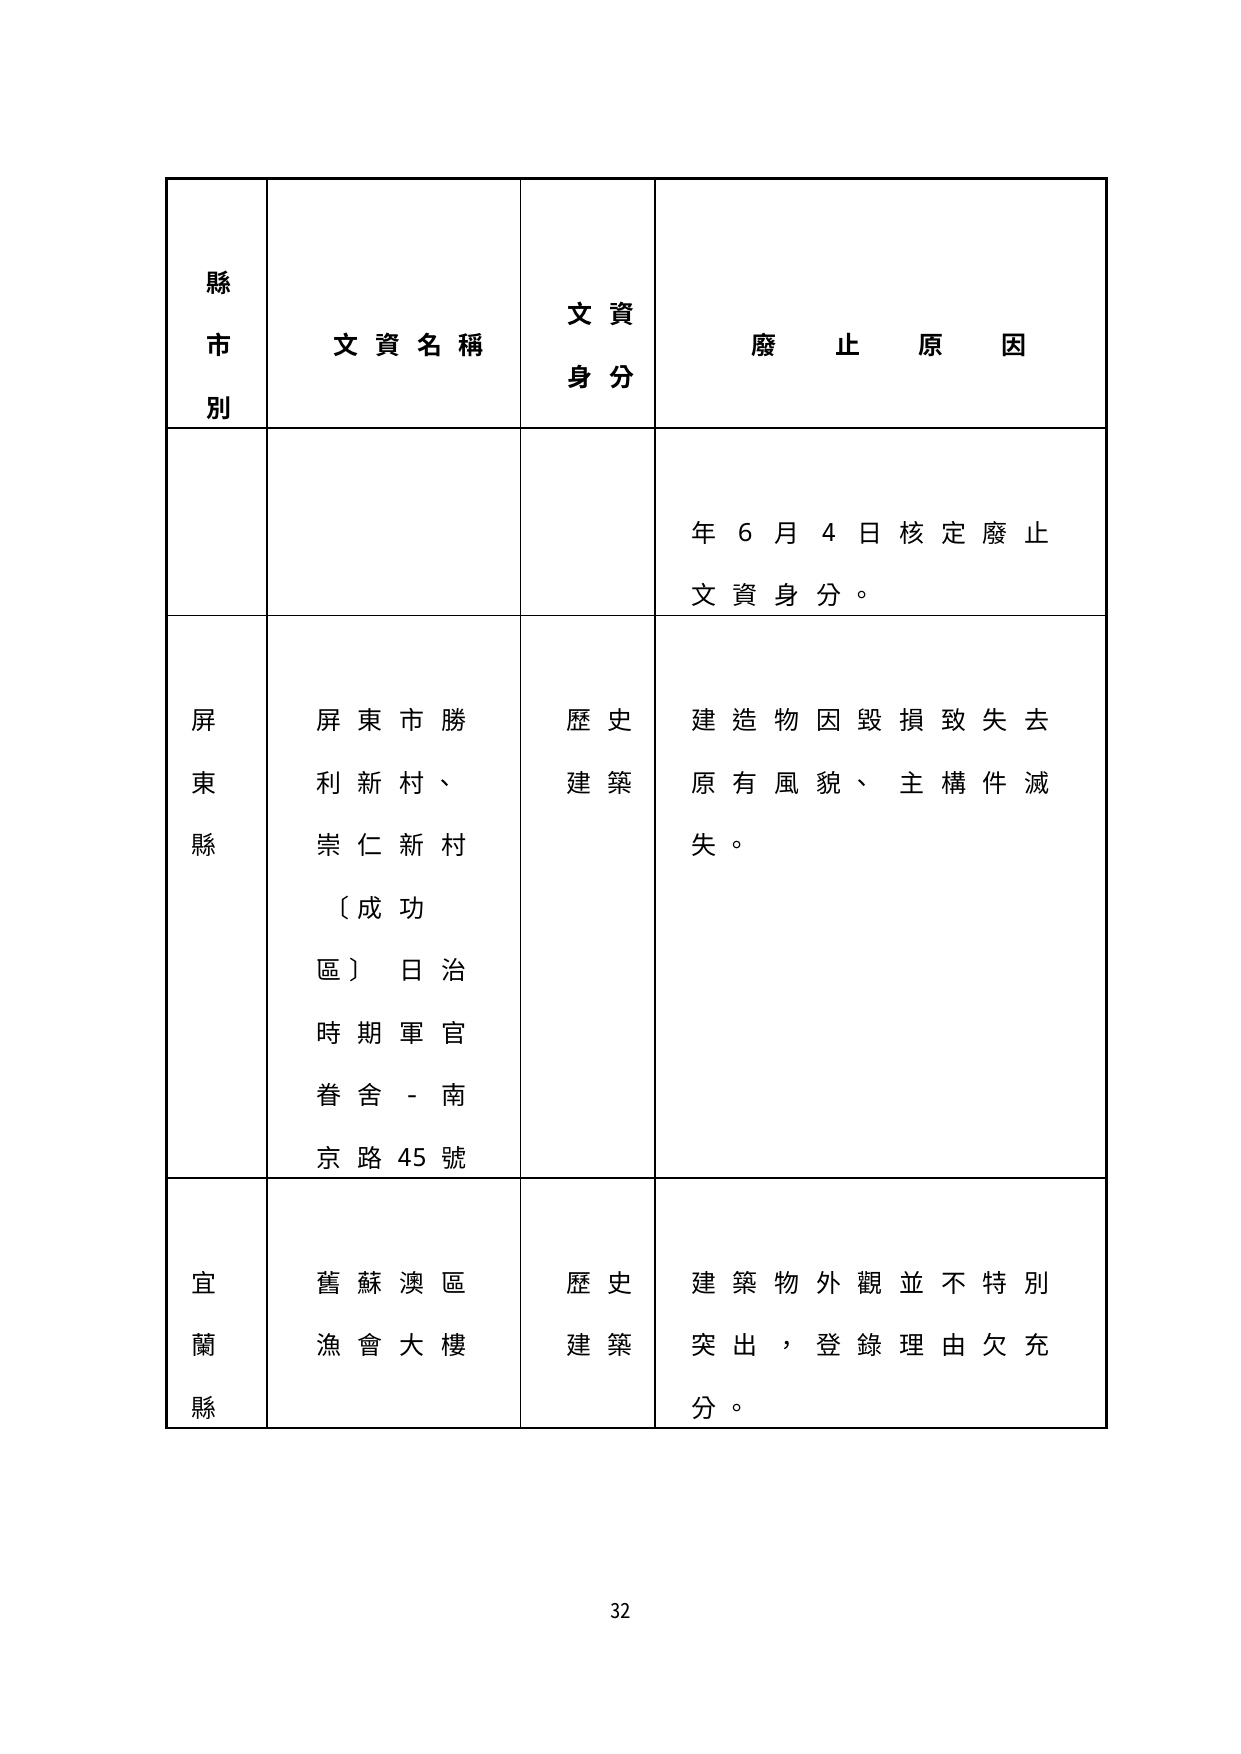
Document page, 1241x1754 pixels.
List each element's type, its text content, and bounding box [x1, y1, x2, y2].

table_cell 建造物因毀損致失去原有風貌、主構件滅失。 [656, 616, 1105, 1177]
table_cell 宜蘭縣 [168, 1179, 266, 1427]
table_cell 年6月4日核定廢止文資身分。 [656, 429, 1105, 615]
table_cell [168, 429, 266, 615]
table_cell 建築物外觀並不特別突出，登錄理由欠充分。 [656, 1179, 1105, 1427]
table_cell 屏東市勝利新村、崇仁新村〔成功區〕日治時期軍官眷舍-南京路45號 [268, 616, 520, 1177]
table_header 廢 止 原 因 [656, 180, 1105, 427]
table_header 文資名稱 [268, 180, 520, 427]
table_cell 屏東縣 [168, 616, 266, 1177]
table_cell 歷史建築 [521, 1179, 654, 1427]
table_header 縣市別 [168, 180, 266, 427]
table_cell [521, 429, 654, 615]
table_cell 舊蘇澳區漁會大樓 [268, 1179, 520, 1427]
table_cell 歷史建築 [521, 616, 654, 1177]
table_header 文資 身分 [521, 180, 654, 427]
table_cell [268, 429, 520, 615]
